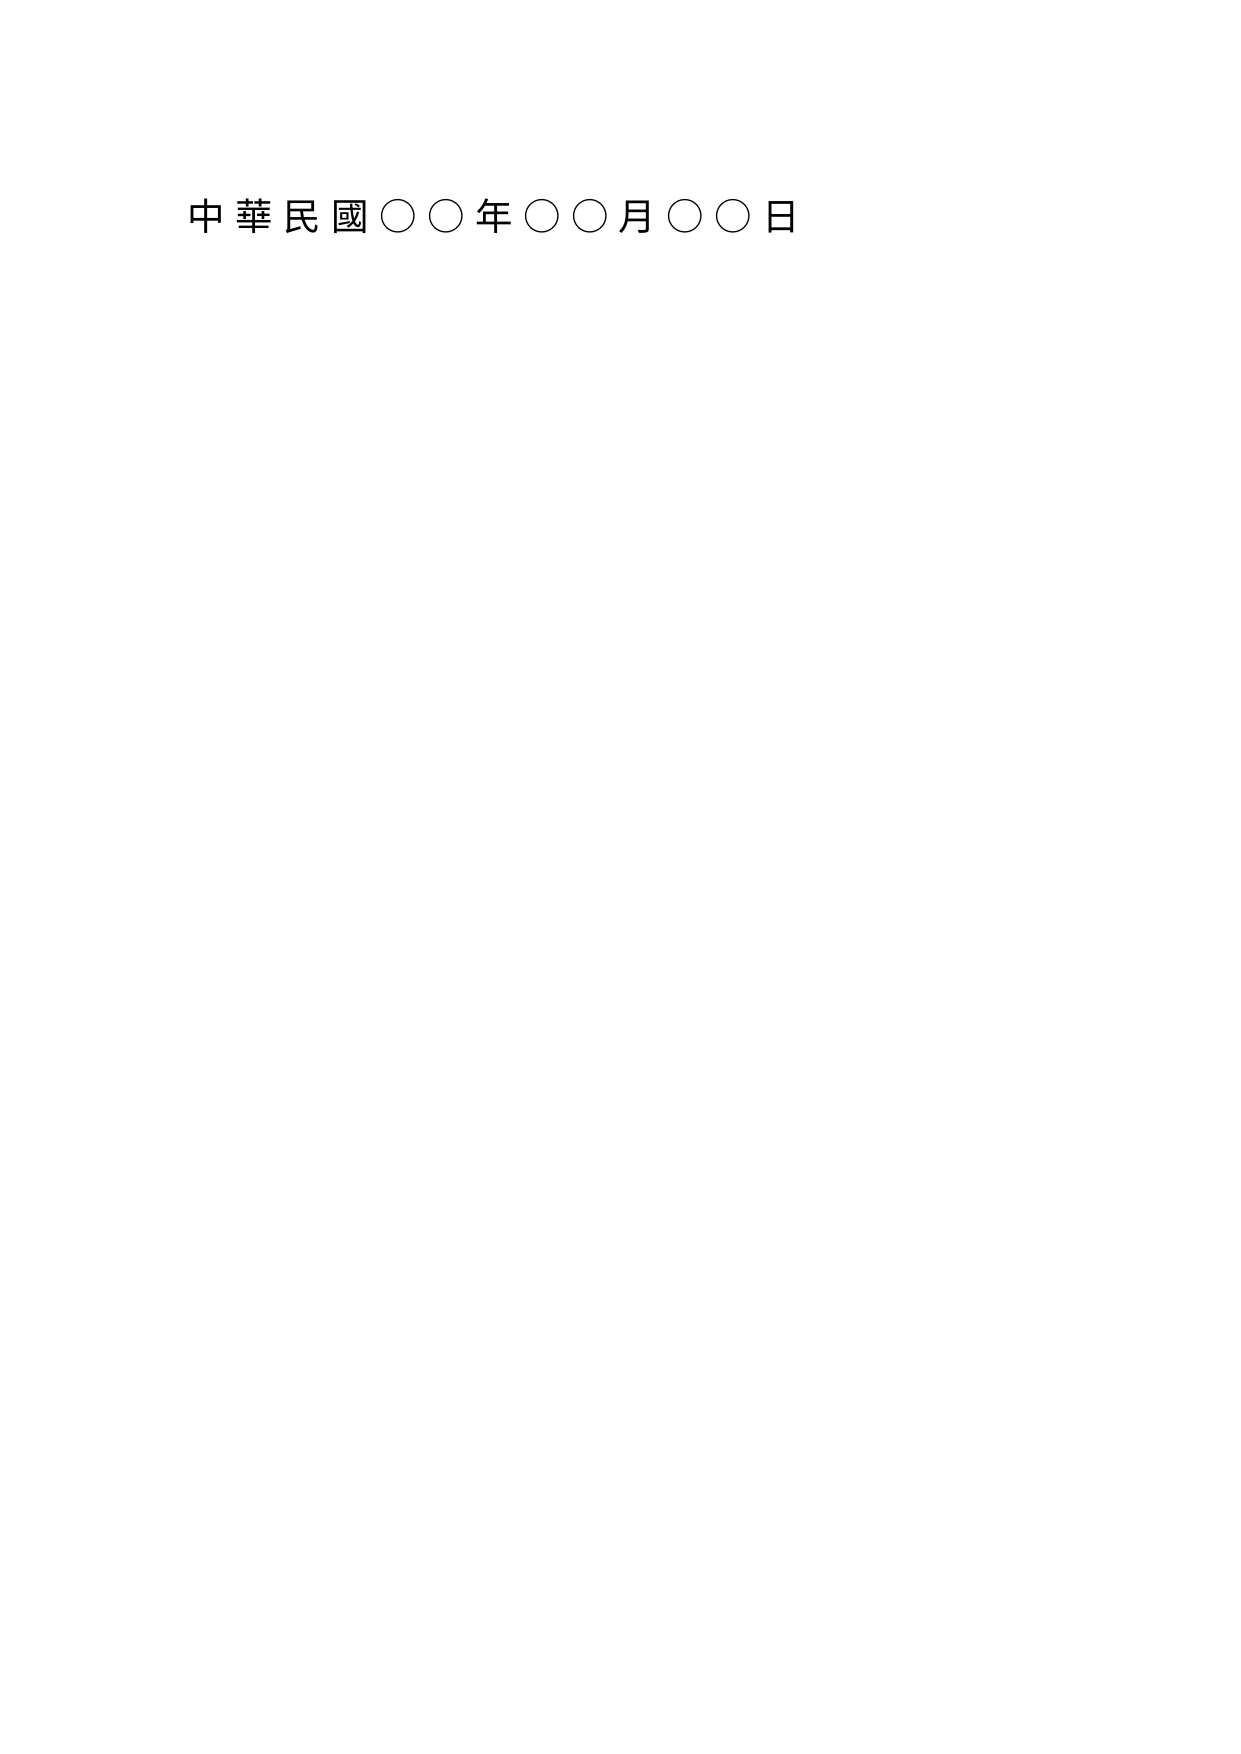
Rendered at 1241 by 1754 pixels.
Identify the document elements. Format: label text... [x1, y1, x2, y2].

text 中華民國○○年○○月○○日 [187, 187, 1053, 241]
